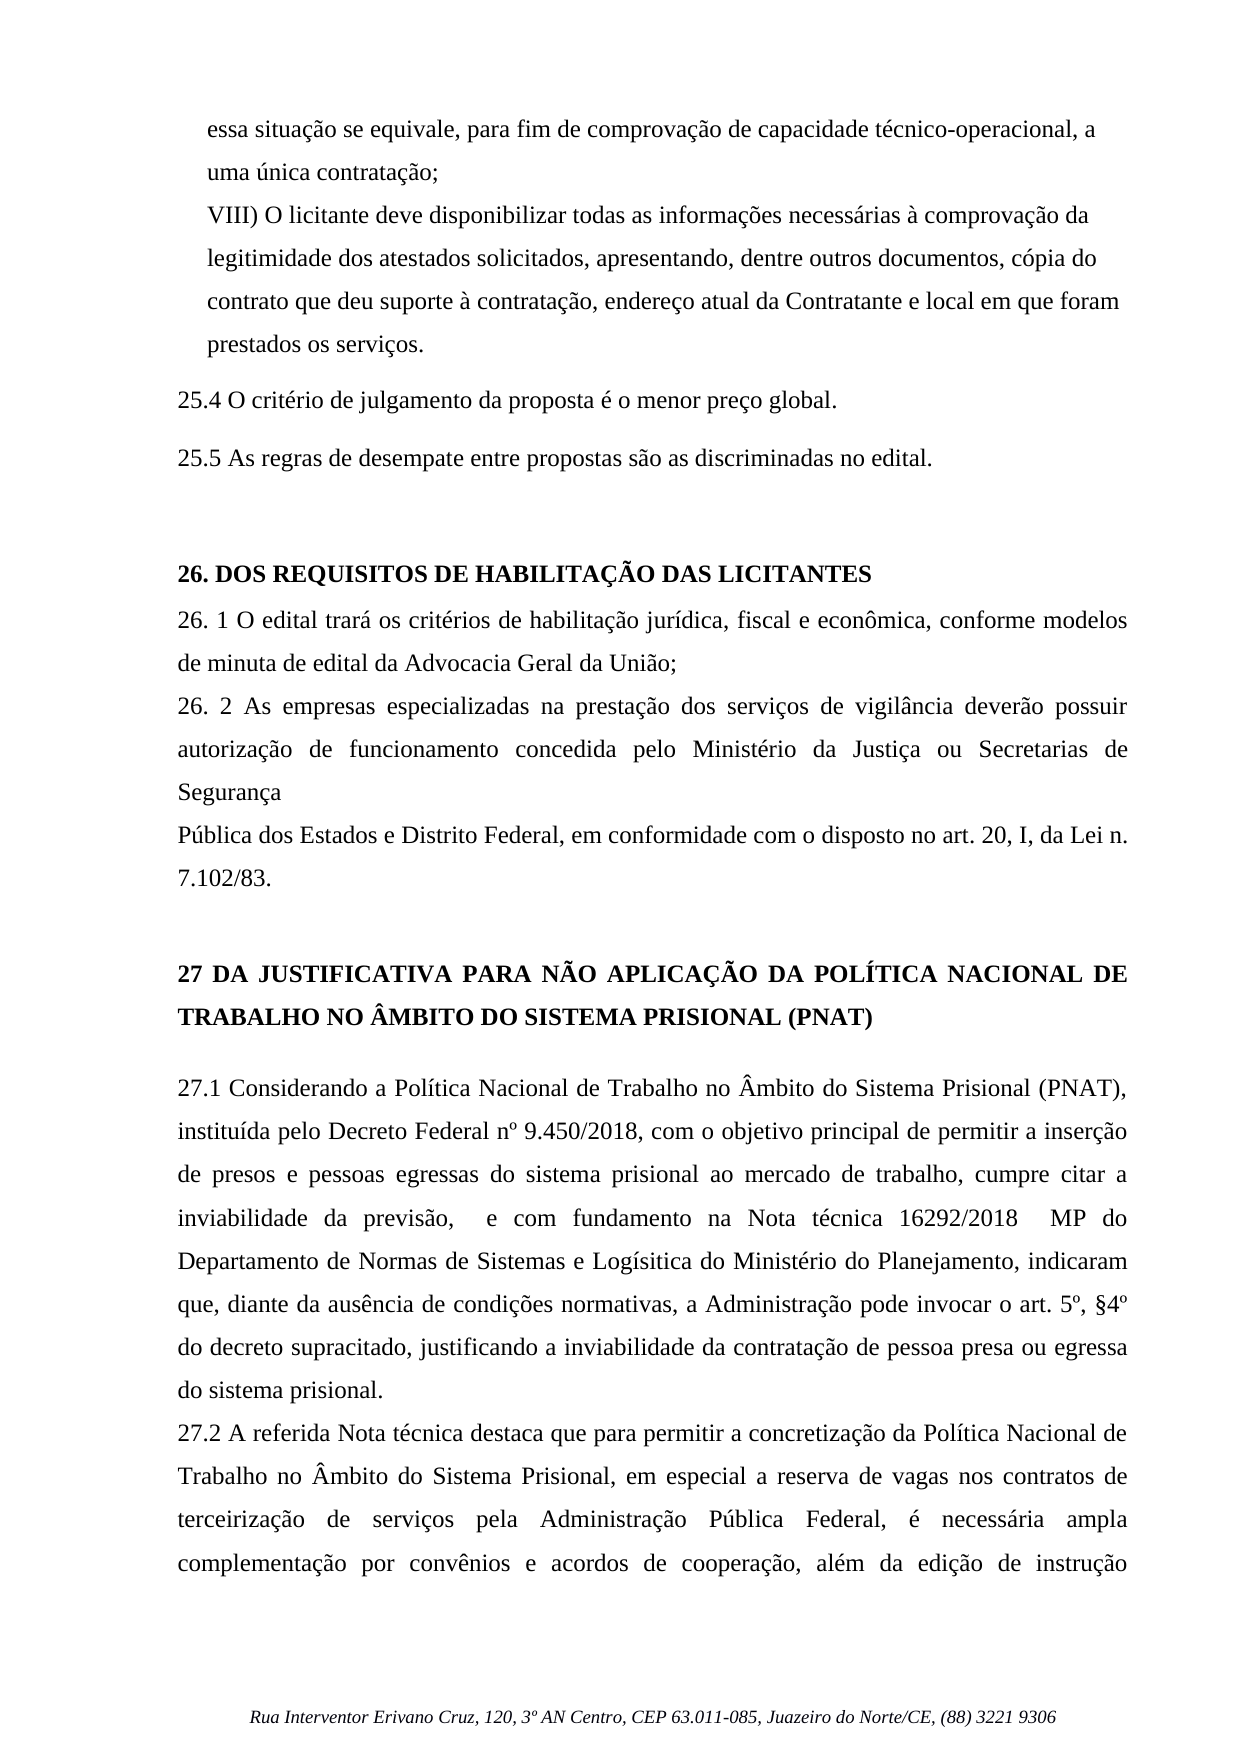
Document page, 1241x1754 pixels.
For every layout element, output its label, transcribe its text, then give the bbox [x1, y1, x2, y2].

text 25.4 O critério de julgamento da proposta é o menor preço global. [177, 385, 1132, 414]
text 26. 2 As empresas especializadas na prestação dos serviços de vigilância deverão possuir autorização de funcionamento concedida pelo Ministério da Justiça ou Secretarias de Segurança [177, 691, 1129, 806]
text 27.2 A referida Nota técnica destaca que para permitir a concretização da Política Nacional de Trabalho no Âmbito do Sistema Prisional, em especial a reserva de vagas nos contratos de terceirização de serviços pela Administração Pública Federal, é necessária ampla complementação por convênios e acordos de cooperação, além da edição de instrução [177, 1418, 1129, 1576]
text 27.1 Considerando a Política Nacional de Trabalho no Âmbito do Sistema Prisional (PNAT), instituída pelo Decreto Federal nº 9.450/2018, com o objetivo principal de permitir a inserção de presos e pessoas egressas do sistema prisional ao mercado de trabalho, cumpre citar a inviabilidade da previsão, e com fundamento na Nota técnica 16292/2018 MP do Departamento de Normas de Sistemas e Logísitica do Ministério do Planejamento, indicaram que, diante da ausência de condições normativas, a Administração pode invocar o art. 5º, §4º do decreto supracitado, justificando a inviabilidade da contratação de pessoa presa ou egressa do sistema prisional. [177, 1073, 1129, 1404]
text 25.5 As regras de desempate entre propostas são as discriminadas no edital. [177, 443, 1132, 472]
text 26. DOS REQUISITOS DE HABILITAÇÃO DAS LICITANTES [177, 559, 1132, 588]
text essa situação se equivale, para fim de comprovação de capacidade técnico-operacional, a uma única contratação; [207, 114, 1129, 186]
text 26. 1 O edital trará os critérios de habilitação jurídica, fiscal e econômica, conforme modelos de minuta de edital da Advocacia Geral da União; [177, 605, 1129, 677]
text Pública dos Estados e Distrito Federal, em conformidade com o disposto no art. 20, I, da Lei n. 7.102/83. [177, 820, 1129, 892]
text 27 DA JUSTIFICATIVA PARA NÃO APLICAÇÃO DA POLÍTICA NACIONAL DE TRABALHO NO ÂMBITO DO SISTEMA PRISIONAL (PNAT) [177, 959, 1129, 1031]
text VIII) O licitante deve disponibilizar todas as informações necessárias à comprovação da legitimidade dos atestados solicitados, apresentando, dentre outros documentos, cópia do contrato que deu suporte à contratação, endereço atual da Contratante e local em que foram prestados os serviços. [207, 200, 1129, 358]
